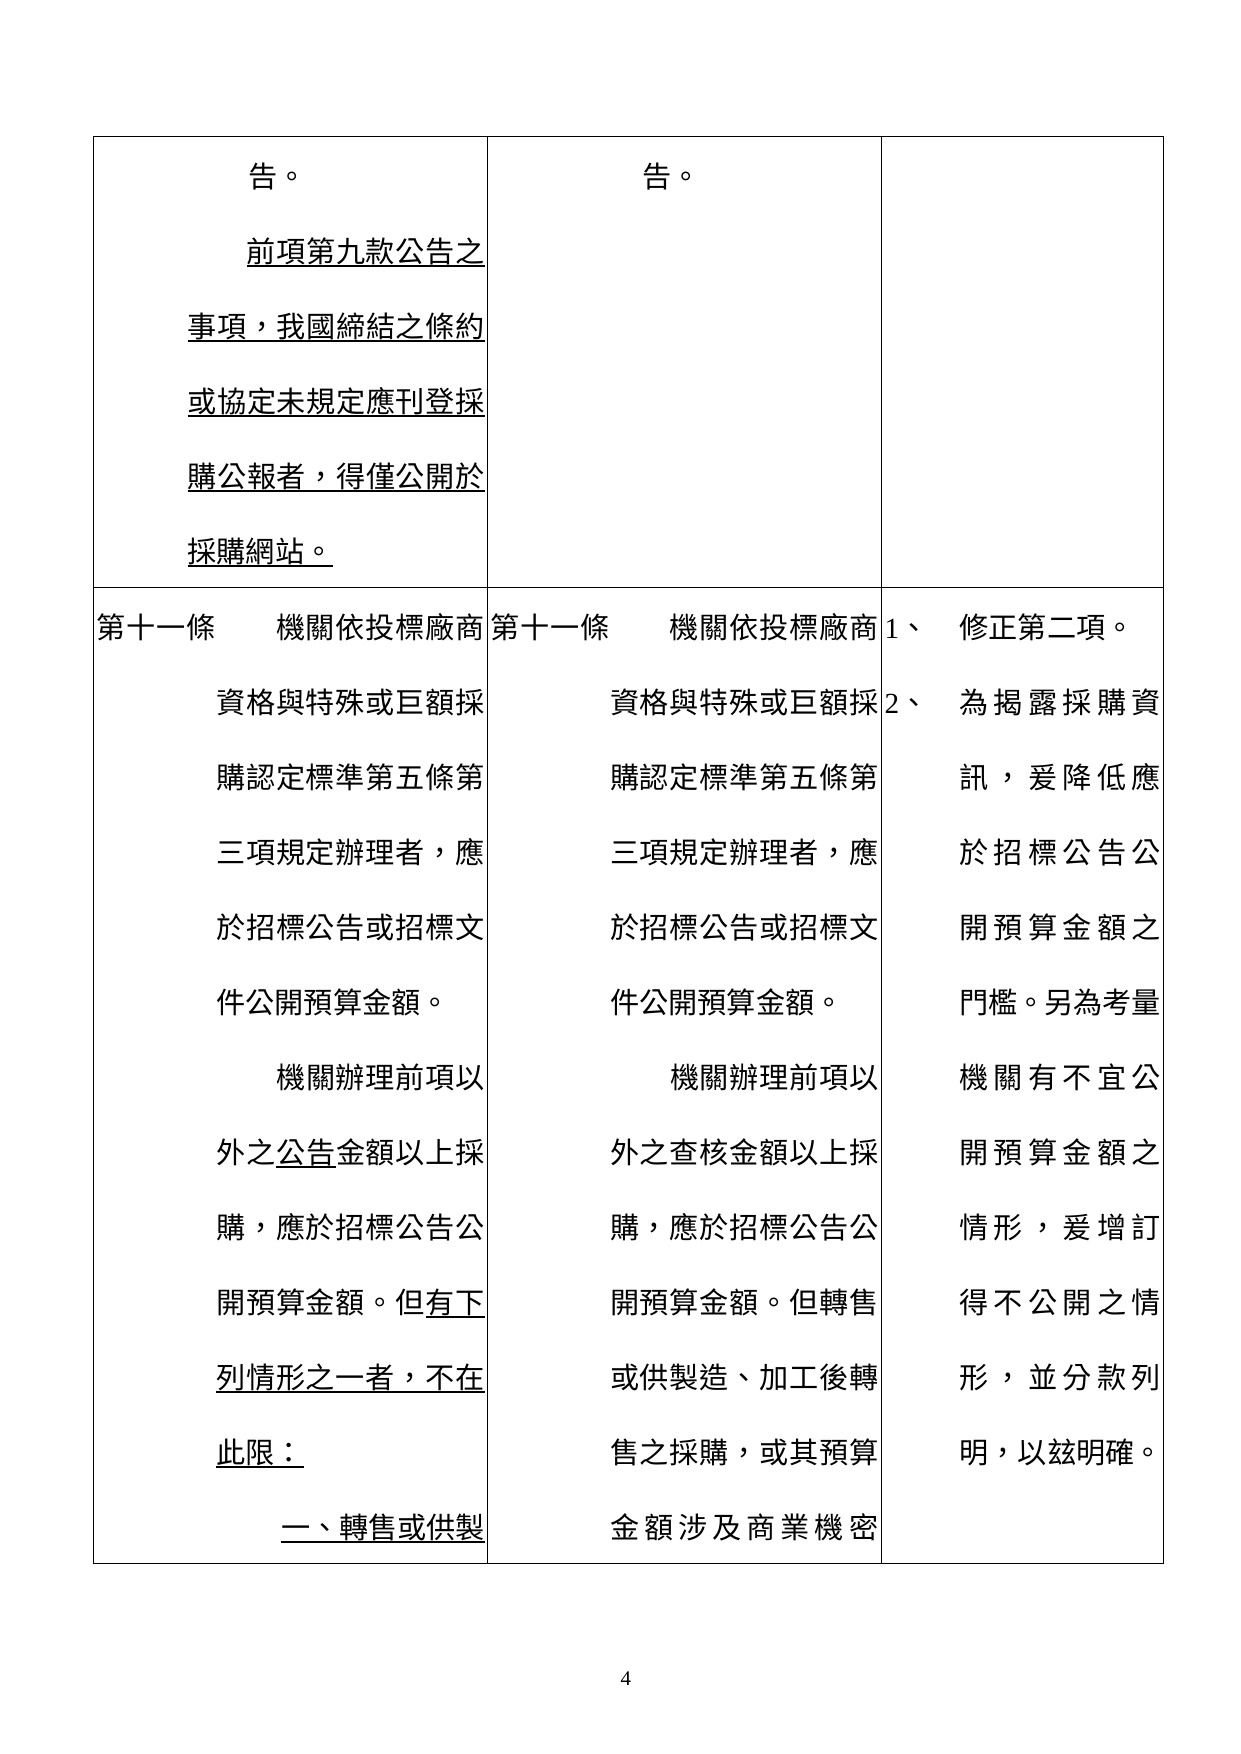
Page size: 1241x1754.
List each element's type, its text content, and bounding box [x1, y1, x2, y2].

table_cell 第十一條 機關依投標廠商資格與特殊或巨額採購認定標準第五條第三項規定辦理者，應於招標公告或招標文件公開預算金額。 機關辦理前項以外之查核金額以上採購，應於招標公告公開預算金額。但轉售或供製造、加工後轉售之採購，或其預算金額涉及商業機密 [488, 588, 881, 1563]
table_cell 第十一條 機關依投標廠商資格與特殊或巨額採購認定標準第五條第三項規定辦理者，應於招標公告或招標文件公開預算金額。 機關辦理前項以外之公告金額以上採購，應於招標公告公開預算金額。但有下列情形之一者，不在此限： 一、轉售或供製 [94, 588, 487, 1563]
table_cell 告。 前項第九款公告之事項，我國締結之條約或協定未規定應刊登採購公報者，得僅公開於採購網站。 [94, 137, 487, 587]
table_cell [882, 137, 1163, 587]
table_cell 告。 [488, 137, 881, 587]
table_cell 修正第二項。 為揭露採購資訊，爰降低應於招標公告公開預算金額之門檻。另為考量機關有不宜公開預算金額之情形，爰增訂得不公開之情形，並分款列明，以玆明確。 [882, 588, 1163, 1563]
